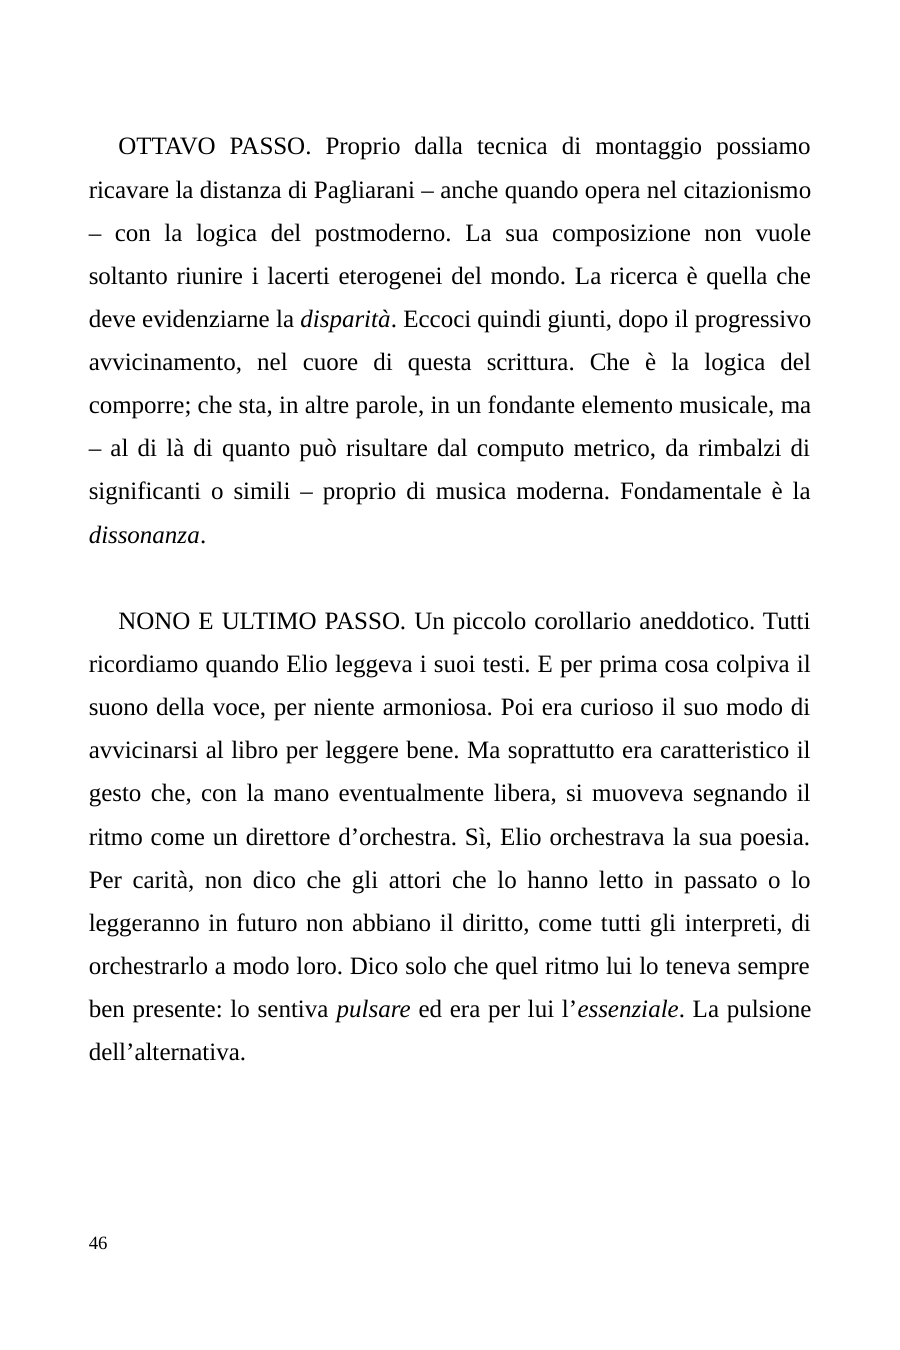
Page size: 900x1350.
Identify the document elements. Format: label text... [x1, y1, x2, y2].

text NONO E ULTIMO PASSO. Un piccolo corollario aneddotico. Tutti ricordiamo quando Elio leggeva i suoi testi. E per prima cosa colpiva il suono della voce, per niente armoniosa. Poi era curioso il suo modo di avvicinarsi al libro per leggere bene. Ma soprattutto era caratteristico il gesto che, con la mano eventualmente libera, si muoveva segnando il ritmo come un direttore d’orchestra. Sì, Elio orchestrava la sua poesia. Per carità, non dico che gli attori che lo hanno letto in passato o lo leggeranno in futuro non abbiano il diritto, come tutti gli interpreti, di orchestrarlo a modo loro. Dico solo che quel ritmo lui lo teneva sempre ben presente: lo sentiva pulsare ed era per lui l’essenziale. La pulsione dell’alternativa. [88, 606, 811, 1066]
text OTTAVO PASSO. Proprio dalla tecnica di montaggio possiamo ricavare la distanza di Pagliarani – anche quando opera nel citazionismo – con la logica del postmoderno. La sua composizione non vuole soltanto riunire i lacerti eterogenei del mondo. La ricerca è quella che deve evidenziarne la disparità. Eccoci quindi giunti, dopo il progressivo avvicinamento, nel cuore di questa scrittura. Che è la logica del comporre; che sta, in altre parole, in un fondante elemento musicale, ma – al di là di quanto può risultare dal computo metrico, da rimbalzi di significanti o simili – proprio di musica moderna. Fondamentale è la dissonanza. [88, 132, 811, 548]
